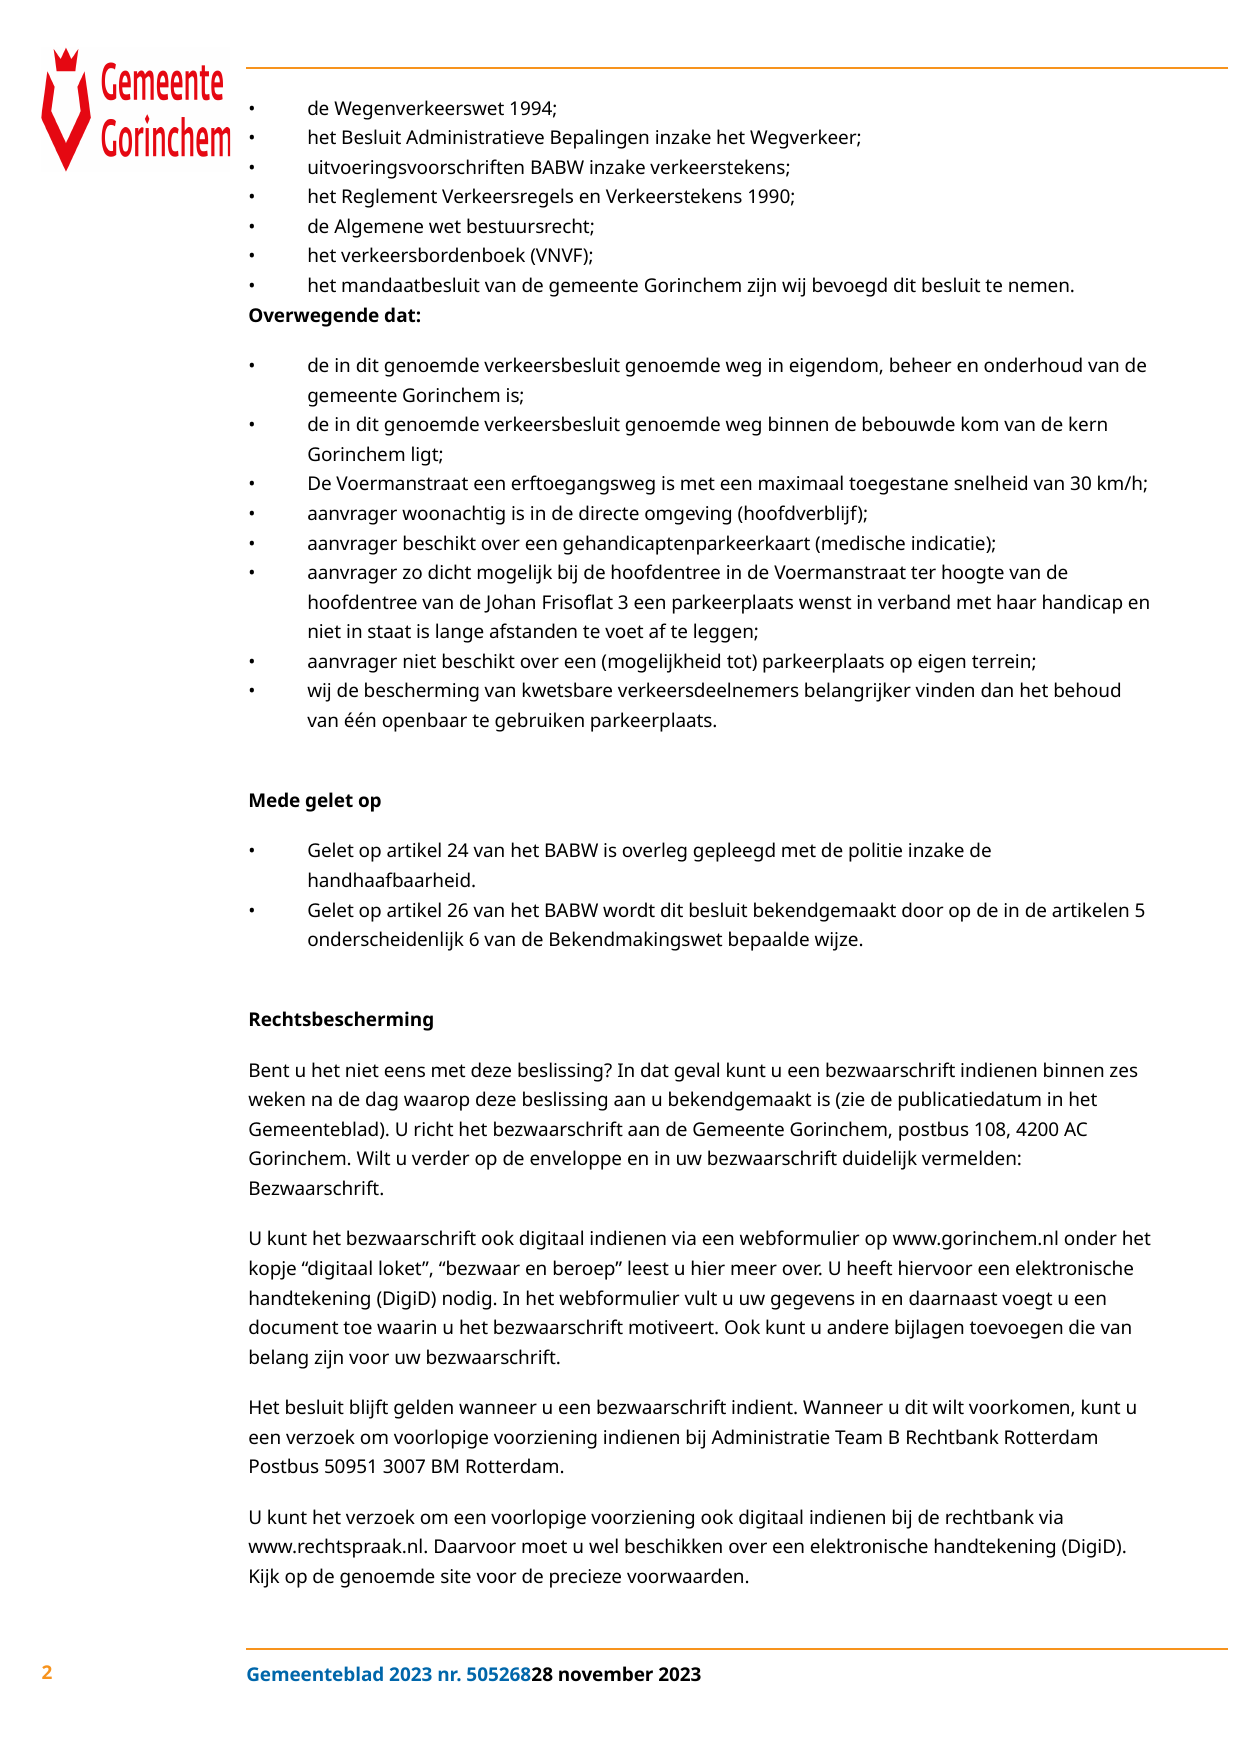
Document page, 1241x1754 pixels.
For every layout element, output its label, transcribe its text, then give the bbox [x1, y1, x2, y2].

list De Voermanstraat een erftoegangsweg is met een maximaal toegestane snelheid van 30 km/h; [248, 471, 1152, 496]
list de in dit genoemde verkeersbesluit genoemde weg in eigendom, beheer en onderhoud van de gemeente Gorinchem is; [248, 352, 1152, 408]
list aanvrager woonachtig is in de directe omgeving (hoofdverblijf); [248, 500, 1152, 526]
picture [41, 47, 231, 172]
list uitvoeringsvoorschriften BABW inzake verkeerstekens; [248, 154, 1152, 180]
list het mandaatbesluit van de gemeente Gorinchem zijn wij bevoegd dit besluit te nemen. [248, 272, 1152, 298]
list Gelet op artikel 26 van het BABW wordt dit besluit bekendgemaakt door op de in de artikelen 5 onderscheidenlijk 6 van de Bekendmakingswet bepaalde wijze. [248, 897, 1152, 952]
list de in dit genoemde verkeersbesluit genoemde weg binnen de bebouwde kom van de kern Gorinchem ligt; [248, 411, 1152, 467]
list aanvrager zo dicht mogelijk bij de hoofdentree in de Voermanstraat ter hoogte van de hoofdentree van de Johan Frisoflat 3 een parkeerplaats wenst in verband met haar handicap en niet in staat is lange afstanden te voet af te leggen; [248, 559, 1152, 644]
list het verkeersbordenboek (VNVF); [248, 243, 1152, 268]
text Het besluit blijft gelden wanneer u een bezwaarschrift indient. Wanneer u dit wilt voorkomen, kunt u een verzoek om voorlopige voorziening indienen bij Administratie Team B Rechtbank Rotterdam Postbus 50951 3007 BM Rotterdam. [248, 1394, 1152, 1479]
list Gelet op artikel 24 van het BABW is overleg gepleegd met de politie inzake de handhaafbaarheid. [248, 838, 1152, 893]
list het Besluit Administratieve Bepalingen inzake het Wegverkeer; [248, 124, 1152, 150]
list de Algemene wet bestuursrecht; [248, 213, 1152, 239]
list de Wegenverkeerswet 1994; [248, 95, 1152, 121]
text Mede gelet op [248, 787, 1152, 813]
list aanvrager niet beschikt over een (mogelijkheid tot) parkeerplaats op eigen terrein; [248, 648, 1152, 674]
text Rechtsbescherming [248, 1006, 1152, 1032]
text Bent u het niet eens met deze beslissing? In dat geval kunt u een bezwaarschrift indienen binnen zes weken na de dag waarop deze beslissing aan u bekendgemaakt is (zie de publicatiedatum in het Gemeenteblad). U richt het bezwaarschrift aan de Gemeente Gorinchem, postbus 108, 4200 AC Gorinchem. Wilt u verder op de enveloppe en in uw bezwaarschrift duidelijk vermelden: Bezwaarschrift. [248, 1057, 1152, 1201]
text U kunt het bezwaarschrift ook digitaal indienen via een webformulier op www.gorinchem.nl onder het kopje “digitaal loket”, “bezwaar en beroep” leest u hier meer over. U heeft hiervoor een elektronische handtekening (DigiD) nodig. In het webformulier vult u uw gegevens in en daarnaast voegt u een document toe waarin u het bezwaarschrift motiveert. Ook kunt u andere bijlagen toevoegen die van belang zijn voor uw bezwaarschrift. [248, 1226, 1152, 1370]
text U kunt het verzoek om een voorlopige voorziening ook digitaal indienen bij de rechtbank via www.rechtspraak.nl. Daarvoor moet u wel beschikken over een elektronische handtekening (DigiD). Kijk op de genoemde site voor de precieze voorwaarden. [248, 1504, 1152, 1589]
list aanvrager beschikt over een gehandicaptenparkeerkaart (medische indicatie); [248, 530, 1152, 556]
list wij de bescherming van kwetsbare verkeersdeelnemers belangrijker vinden dan het behoud van één openbaar te gebruiken parkeerplaats. [248, 678, 1152, 733]
text Overwegende dat: [248, 302, 1152, 328]
list het Reglement Verkeersregels en Verkeerstekens 1990; [248, 183, 1152, 209]
